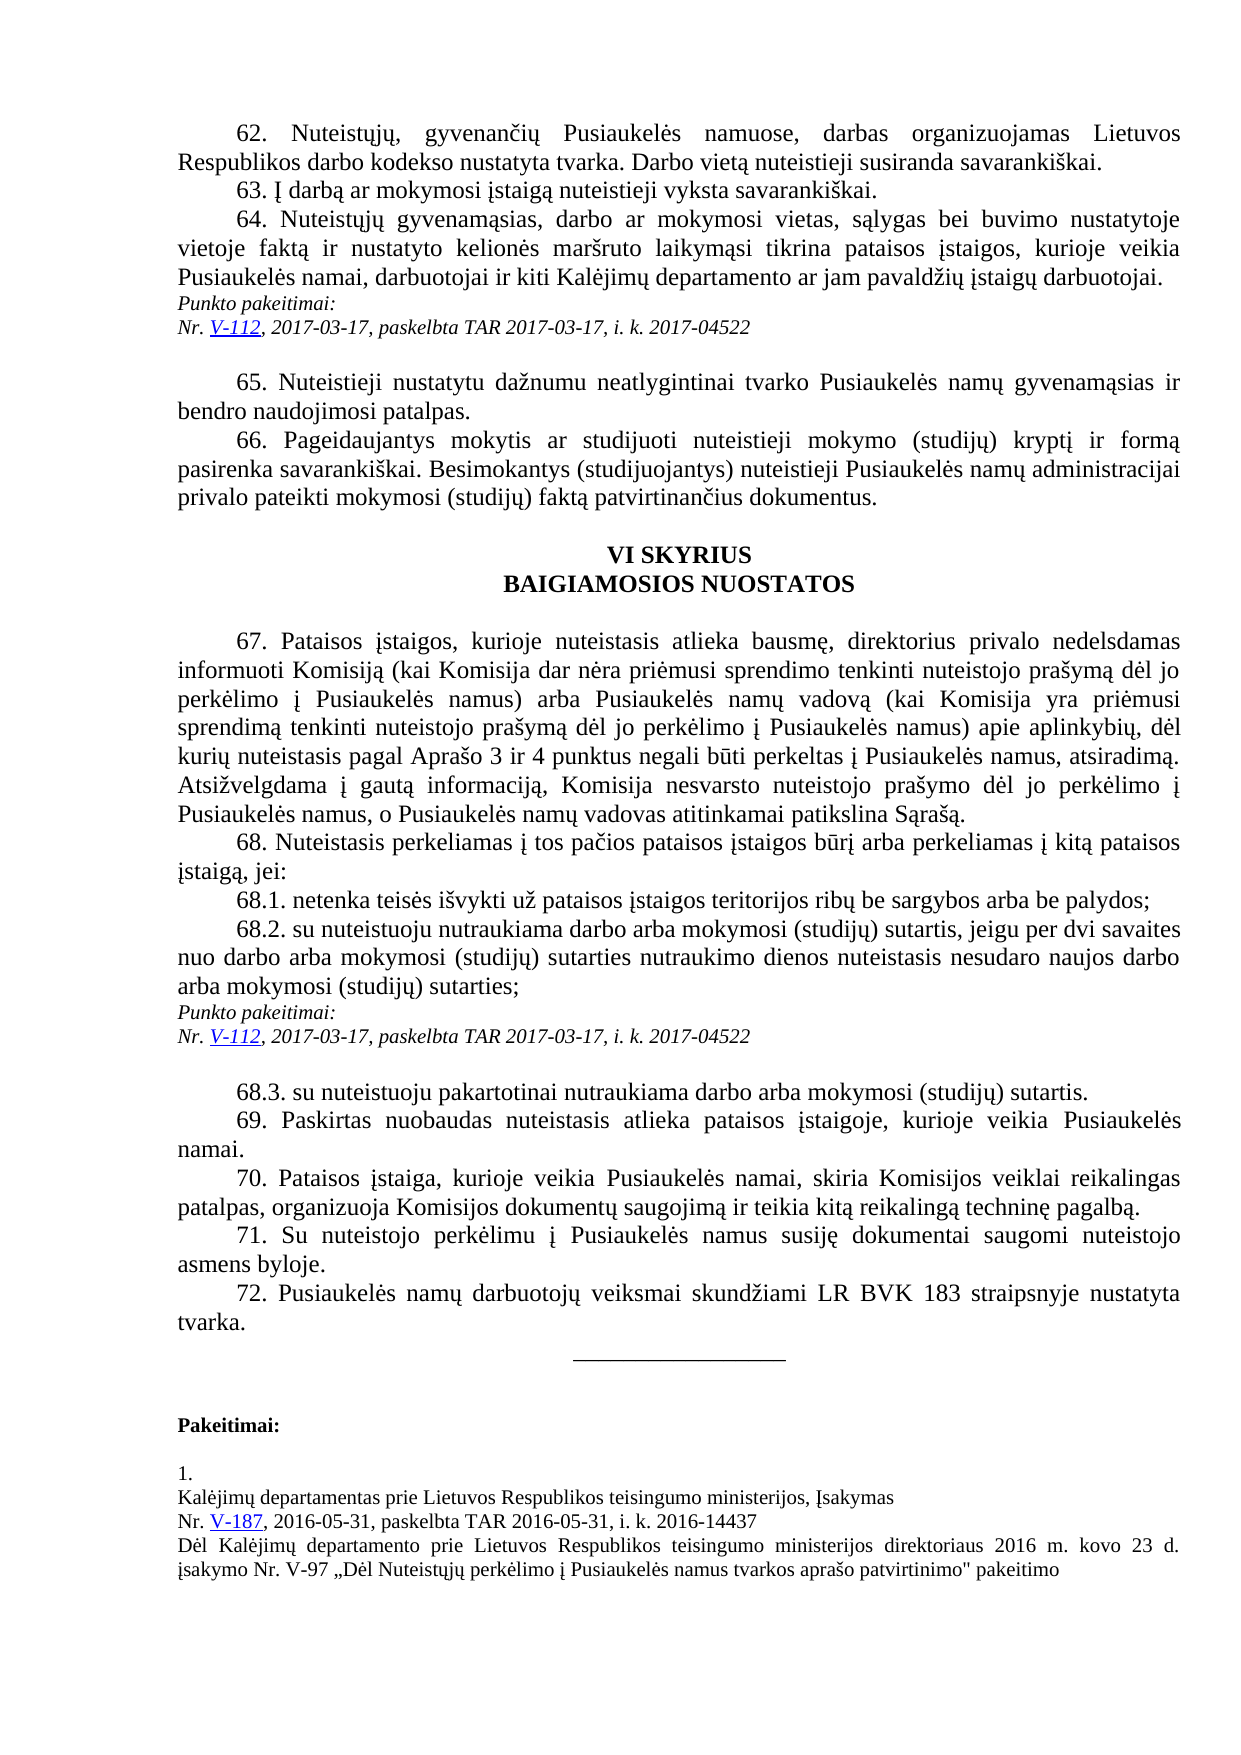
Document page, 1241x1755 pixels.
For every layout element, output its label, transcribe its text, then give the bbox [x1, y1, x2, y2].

text Punkto pakeitimai: [177, 1000, 1181, 1024]
text Nr. V-112, 2017-03-17, paskelbta TAR 2017-03-17, i. k. 2017-04522 [177, 315, 1181, 339]
text 71. Su nuteistojo perkėlimu į Pusiaukelės namus susiję dokumentai saugomi nuteistojo asmens byloje. [177, 1221, 1181, 1278]
text 66. Pageidaujantys mokytis ar studijuoti nuteistieji mokymo (studijų) kryptį ir formą pasirenka savarankiškai. Besimokantys (studijuojantys) nuteistieji Pusiaukelės namų administracijai privalo pateikti mokymosi (studijų) faktą patvirtinančius dokumentus. [177, 425, 1181, 511]
text 67. Pataisos įstaigos, kurioje nuteistasis atlieka bausmę, direktorius privalo nedelsdamas informuoti Komisiją (kai Komisija dar nėra priėmusi sprendimo tenkinti nuteistojo prašymą dėl jo perkėlimo į Pusiaukelės namus) arba Pusiaukelės namų vadovą (kai Komisija yra priėmusi sprendimą tenkinti nuteistojo prašymą dėl jo perkėlimo į Pusiaukelės namus) apie aplinkybių, dėl kurių nuteistasis pagal Aprašo 3 ir 4 punktus negali būti perkeltas į Pusiaukelės namus, atsiradimą. Atsižvelgdama į gautą informaciją, Komisija nesvarsto nuteistojo prašymo dėl jo perkėlimo į Pusiaukelės namus, o Pusiaukelės namų vadovas atitinkamai patikslina Sąrašą. [177, 626, 1181, 827]
text 64. Nuteistųjų gyvenamąsias, darbo ar mokymosi vietas, sąlygas bei buvimo nustatytoje vietoje faktą ir nustatyto kelionės maršruto laikymąsi tikrina pataisos įstaigos, kurioje veikia Pusiaukelės namai, darbuotojai ir kiti Kalėjimų departamento ar jam pavaldžių įstaigų darbuotojai. [177, 204, 1181, 291]
text 63. Į darbą ar mokymosi įstaigą nuteistieji vyksta savarankiškai. [177, 176, 1181, 204]
text BAIGIAMOSIOS NUOSTATOS [177, 569, 1181, 597]
text Nr. V-112, 2017-03-17, paskelbta TAR 2017-03-17, i. k. 2017-04522 [177, 1024, 1181, 1048]
text Nr. V-187, 2016-05-31, paskelbta TAR 2016-05-31, i. k. 2016-14437 [177, 1509, 1181, 1533]
text 68. Nuteistasis perkeliamas į tos pačios pataisos įstaigos būrį arba perkeliamas į kitą pataisos įstaigą, jei: [177, 827, 1181, 885]
text 68.3. su nuteistuoju pakartotinai nutraukiama darbo arba mokymosi (studijų) sutartis. [177, 1077, 1181, 1106]
text 68.2. su nuteistuoju nutraukiama darbo arba mokymosi (studijų) sutartis, jeigu per dvi savaites nuo darbo arba mokymosi (studijų) sutarties nutraukimo dienos nuteistasis nesudaro naujos darbo arba mokymosi (studijų) sutarties; [177, 914, 1181, 1000]
text Pakeitimai: [177, 1412, 1181, 1437]
text 62. Nuteistųjų, gyvenančių Pusiaukelės namuose, darbas organizuojamas Lietuvos Respublikos darbo kodekso nustatyta tvarka. Darbo vietą nuteistieji susiranda savarankiškai. [177, 118, 1181, 176]
text Kalėjimų departamentas prie Lietuvos Respublikos teisingumo ministerijos, Įsakymas [177, 1485, 1181, 1509]
text 72. Pusiaukelės namų darbuotojų veiksmai skundžiami LR BVK 183 straipsnyje nustatyta tvarka. [177, 1278, 1181, 1336]
text 68.1. netenka teisės išvykti už pataisos įstaigos teritorijos ribų be sargybos arba be palydos; [177, 885, 1181, 914]
text 70. Pataisos įstaiga, kurioje veikia Pusiaukelės namai, skiria Komisijos veiklai reikalingas patalpas, organizuoja Komisijos dokumentų saugojimą ir teikia kitą reikalingą techninę pagalbą. [177, 1163, 1181, 1221]
text _________________ [177, 1336, 1181, 1364]
text VI SKYRIUS [177, 540, 1181, 569]
text Dėl Kalėjimų departamento prie Lietuvos Respublikos teisingumo ministerijos direktoriaus 2016 m. kovo 23 d. įsakymo Nr. V-97 „Dėl Nuteistųjų perkėlimo į Pusiaukelės namus tvarkos aprašo patvirtinimo" pakeitimo [177, 1533, 1181, 1581]
text Punkto pakeitimai: [177, 291, 1181, 315]
text 69. Paskirtas nuobaudas nuteistasis atlieka pataisos įstaigoje, kurioje veikia Pusiaukelės namai. [177, 1106, 1181, 1163]
text 65. Nuteistieji nustatytu dažnumu neatlygintinai tvarko Pusiaukelės namų gyvenamąsias ir bendro naudojimosi patalpas. [177, 367, 1181, 425]
text 1. [177, 1461, 1181, 1485]
